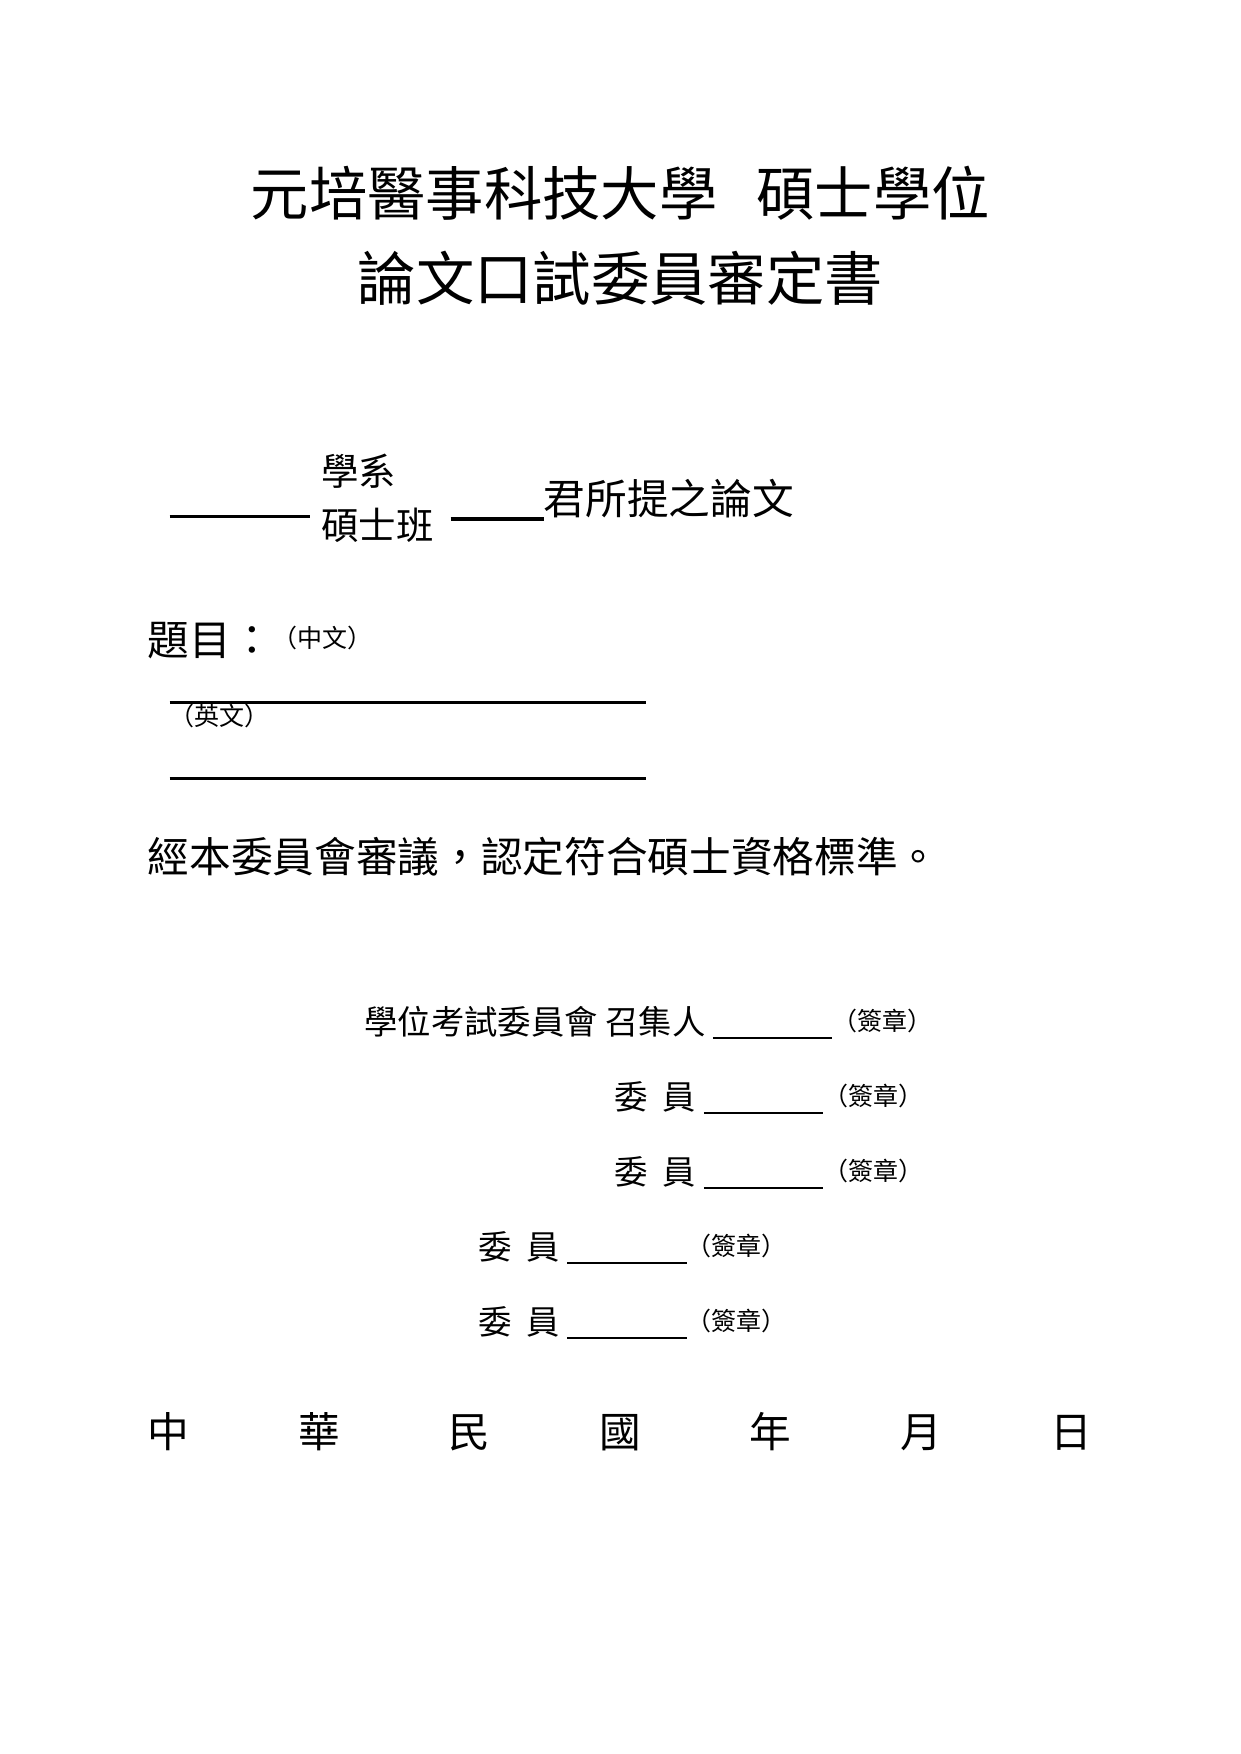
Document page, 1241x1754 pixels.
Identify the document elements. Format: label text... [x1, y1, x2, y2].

text 學系 碩士班 君所提之論文 [148, 442, 1092, 550]
text 委 員 （簽章） [148, 1132, 1092, 1207]
text 學位考試委員會 召集人 （簽章） [148, 982, 1092, 1057]
text 委 員 （簽章） [148, 1282, 1092, 1357]
text 中華民國年月日 [148, 1407, 1092, 1457]
text 論文口試委員審定書 [148, 232, 1092, 317]
text （英文） [148, 696, 1092, 732]
text 委 員 （簽章） [148, 1057, 1092, 1132]
text 經本委員會審議，認定符合碩士資格標準。 [148, 832, 1092, 882]
text 委 員 （簽章） [148, 1207, 1092, 1282]
text 題目：（中文） [148, 607, 1092, 667]
text 元培醫事科技大學 碩士學位 [148, 148, 1092, 232]
